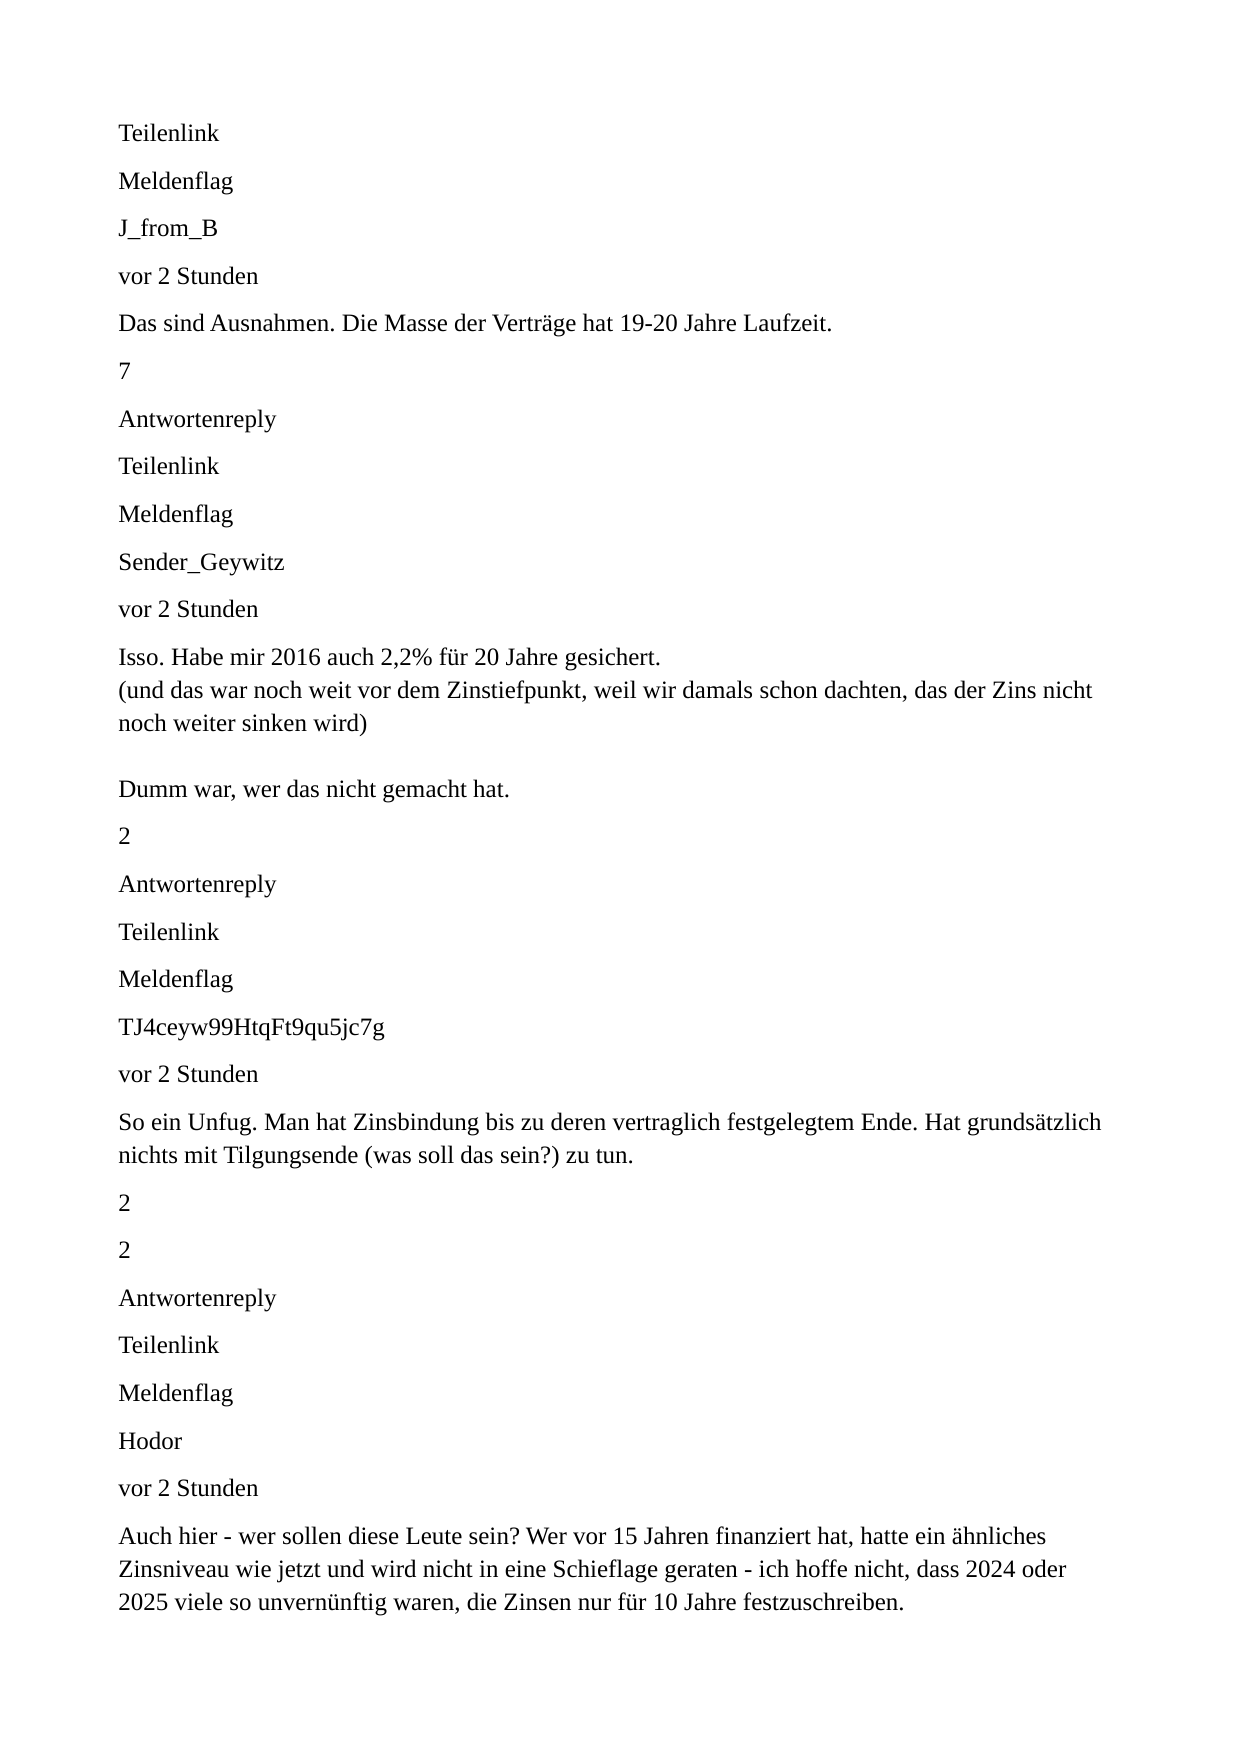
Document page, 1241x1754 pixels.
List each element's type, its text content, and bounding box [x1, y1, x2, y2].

text Antwortenreply [118, 1283, 1122, 1312]
text Meldenflag [118, 1378, 1122, 1407]
text TJ4ceyw99HtqFt9qu5jc7g [118, 1012, 1122, 1041]
text Teilenlink [118, 451, 1122, 480]
text 2 [118, 1235, 1122, 1264]
text So ein Unfug. Man hat Zinsbindung bis zu deren vertraglich festgelegtem Ende. Hat grundsätzlich nichts mit Tilgungsende (was soll das sein?) zu tun. [118, 1107, 1122, 1169]
text vor 2 Stunden [118, 594, 1122, 623]
text Isso. Habe mir 2016 auch 2,2% für 20 Jahre gesichert. (und das war noch weit vor dem Zinstiefpunkt, weil wir damals schon dachten, das der Zins nicht noch weiter sinken wird) Dumm war, wer das nicht gemacht hat. [118, 642, 1122, 803]
text Meldenflag [118, 499, 1122, 528]
text Hodor [118, 1426, 1122, 1454]
text Antwortenreply [118, 869, 1122, 898]
text 2 [118, 821, 1122, 850]
text Antwortenreply [118, 404, 1122, 432]
text Meldenflag [118, 964, 1122, 993]
text 2 [118, 1188, 1122, 1216]
text J_from_B [118, 213, 1122, 242]
text Sender_Geywitz [118, 547, 1122, 575]
text Teilenlink [118, 1331, 1122, 1359]
text Das sind Ausnahmen. Die Masse der Verträge hat 19-20 Jahre Laufzeit. [118, 308, 1122, 337]
text 7 [118, 356, 1122, 385]
text vor 2 Stunden [118, 261, 1122, 290]
text vor 2 Stunden [118, 1473, 1122, 1502]
text Auch hier - wer sollen diese Leute sein? Wer vor 15 Jahren finanziert hat, hatte ein ähnliches Zinsniveau wie jetzt und wird nicht in eine Schieflage geraten - ich hoffe nicht, dass 2024 oder 2025 viele so unvernünftig waren, die Zinsen nur für 10 Jahre festzuschreiben. [118, 1521, 1122, 1616]
text vor 2 Stunden [118, 1059, 1122, 1088]
text Teilenlink [118, 917, 1122, 945]
text Meldenflag [118, 166, 1122, 194]
text Teilenlink [118, 118, 1122, 147]
